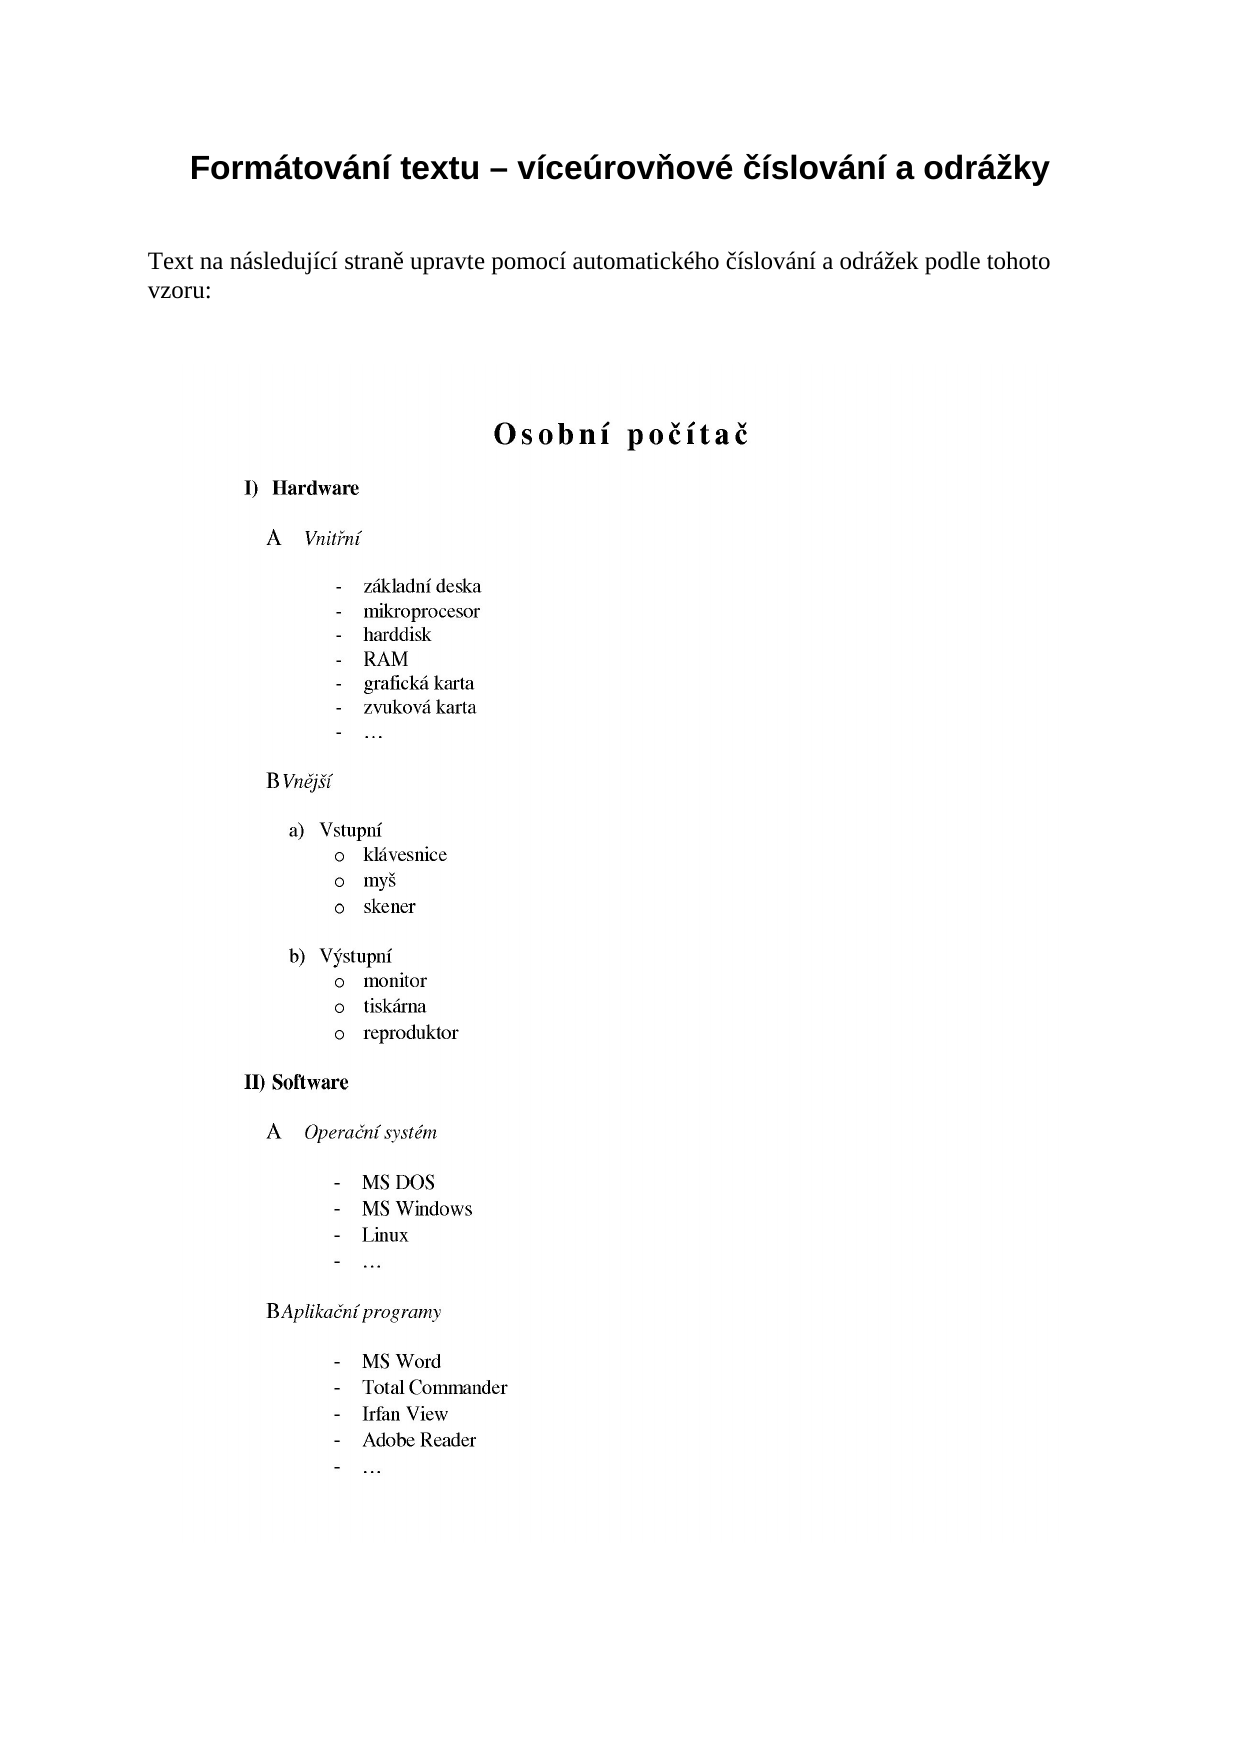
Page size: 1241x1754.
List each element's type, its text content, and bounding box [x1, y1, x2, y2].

subtitle Formátování textu – víceúrovňové číslování a odrážky [148, 148, 1093, 186]
text Text na následující straně upravte pomocí automatického číslování a odrážek podle tohoto vzoru: [148, 246, 1093, 303]
picture [175, 364, 1065, 1543]
